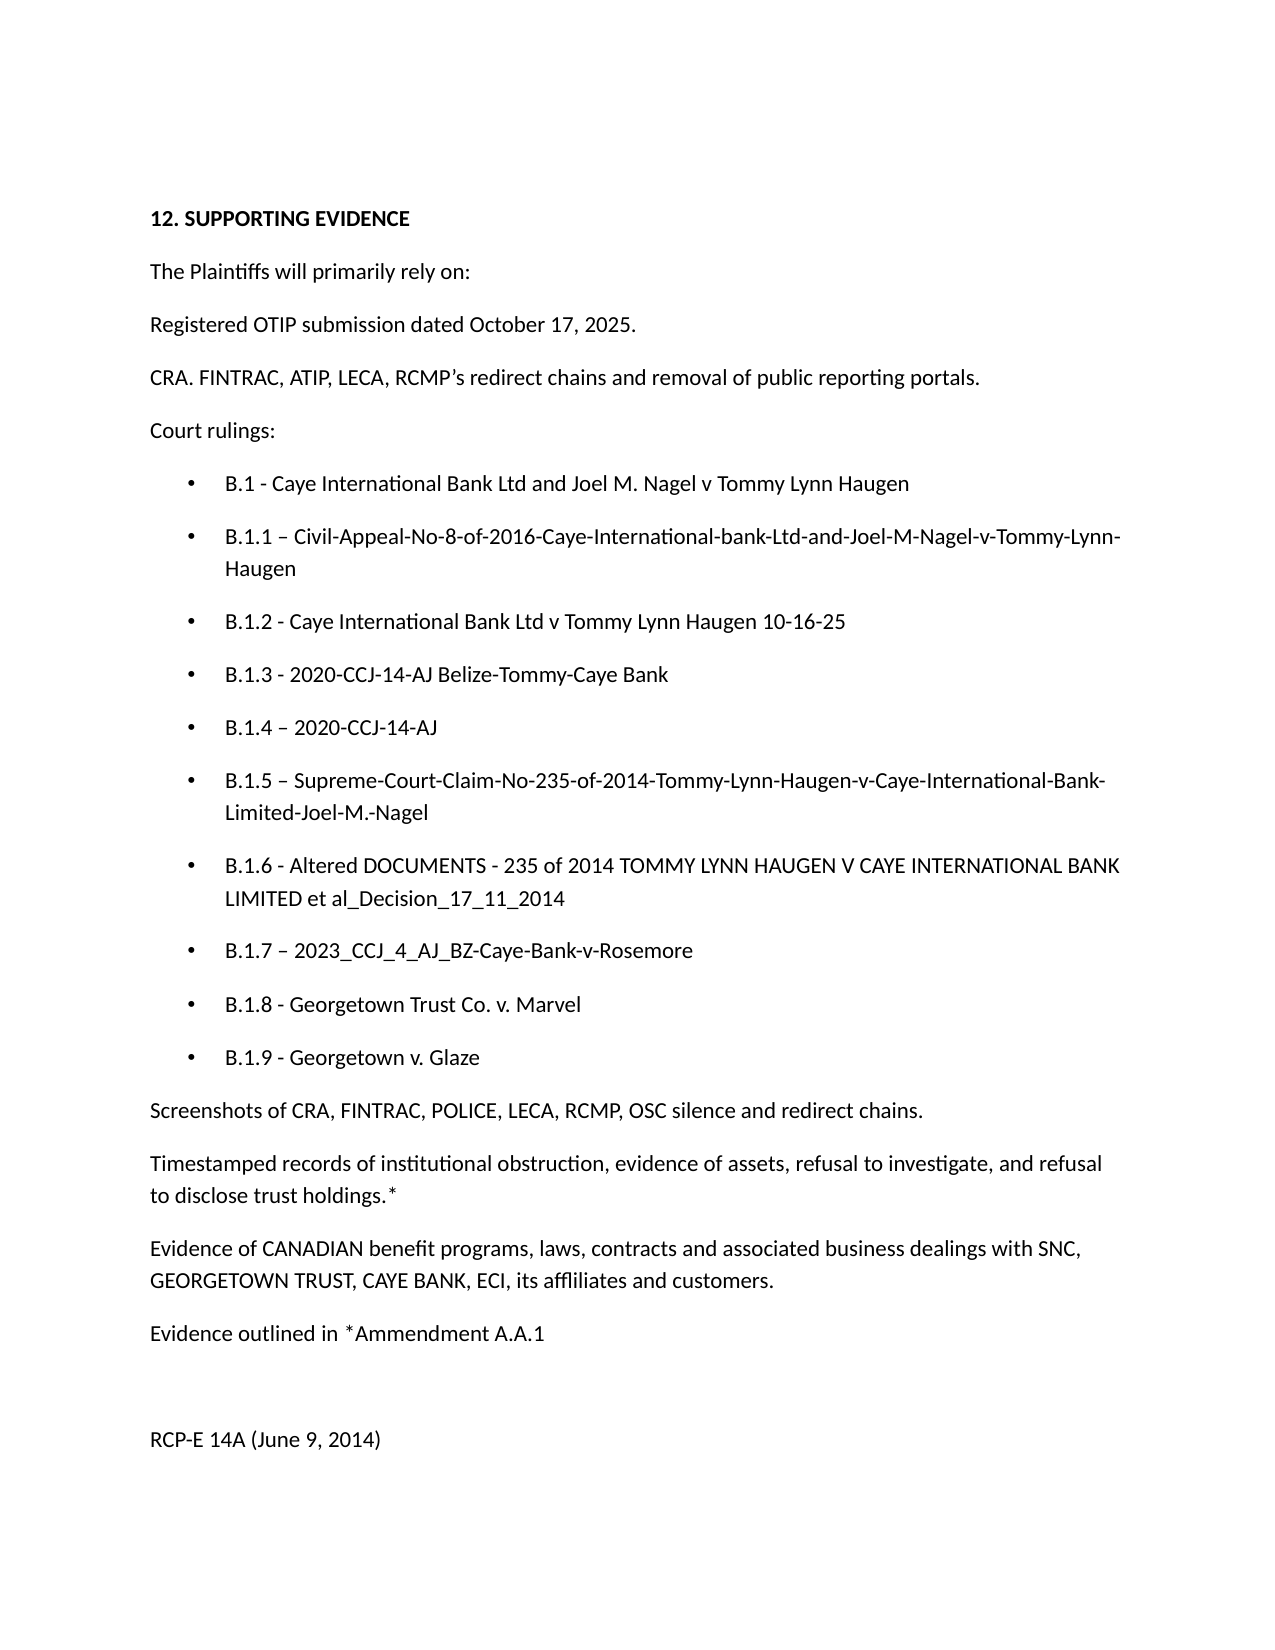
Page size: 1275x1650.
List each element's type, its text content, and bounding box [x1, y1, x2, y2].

text The Plaintiffs will primarily rely on: [150, 257, 1125, 285]
list B.1.4 – 2020-CCJ-14-AJ [187, 713, 1125, 741]
text Timestamped records of institutional obstruction, evidence of assets, refusal to investigate, and refusal to disclose trust holdings.* [150, 1149, 1125, 1209]
list B.1.6 - Altered DOCUMENTS - 235 of 2014 TOMMY LYNN HAUGEN V CAYE INTERNATIONAL BANK LIMITED et al_Decision_17_11_2014 [187, 851, 1125, 912]
list B.1.8 - Georgetown Trust Co. v. Marvel [187, 990, 1125, 1018]
text Court rulings: [150, 416, 1125, 444]
text 12. SUPPORTING EVIDENCE [150, 204, 1125, 232]
text RCP-E 14A (June 9, 2014) [150, 1425, 1125, 1453]
text Registered OTIP submission dated October 17, 2025. [150, 310, 1125, 338]
list B.1.3 - 2020-CCJ-14-AJ Belize-Tommy-Caye Bank [187, 660, 1125, 688]
list B.1.2 - Caye International Bank Ltd v Tommy Lynn Haugen 10-16-25 [187, 607, 1125, 635]
text CRA. FINTRAC, ATIP, LECA, RCMP’s redirect chains and removal of public reporting portals. [150, 363, 1125, 391]
list B.1 - Caye International Bank Ltd and Joel M. Nagel v Tommy Lynn Haugen [187, 469, 1125, 497]
text Evidence of CANADIAN benefit programs, laws, contracts and associated business dealings with SNC, GEORGETOWN TRUST, CAYE BANK, ECI, its affliliates and customers. [150, 1234, 1125, 1294]
list B.1.7 – 2023_CCJ_4_AJ_BZ-Caye-Bank-v-Rosemore [187, 937, 1125, 965]
text Screenshots of CRA, FINTRAC, POLICE, LECA, RCMP, OSC silence and redirect chains. [150, 1096, 1125, 1124]
text Evidence outlined in *Ammendment A.A.1 [150, 1319, 1125, 1347]
list B.1.1 – Civil-Appeal-No-8-of-2016-Caye-International-bank-Ltd-and-Joel-M-Nagel-v-Tommy-Lynn-Haugen [187, 522, 1125, 582]
list B.1.9 - Georgetown v. Glaze [187, 1043, 1125, 1071]
list B.1.5 – Supreme-Court-Claim-No-235-of-2014-Tommy-Lynn-Haugen-v-Caye-International-Bank-Limited-Joel-M.-Nagel [187, 766, 1125, 826]
